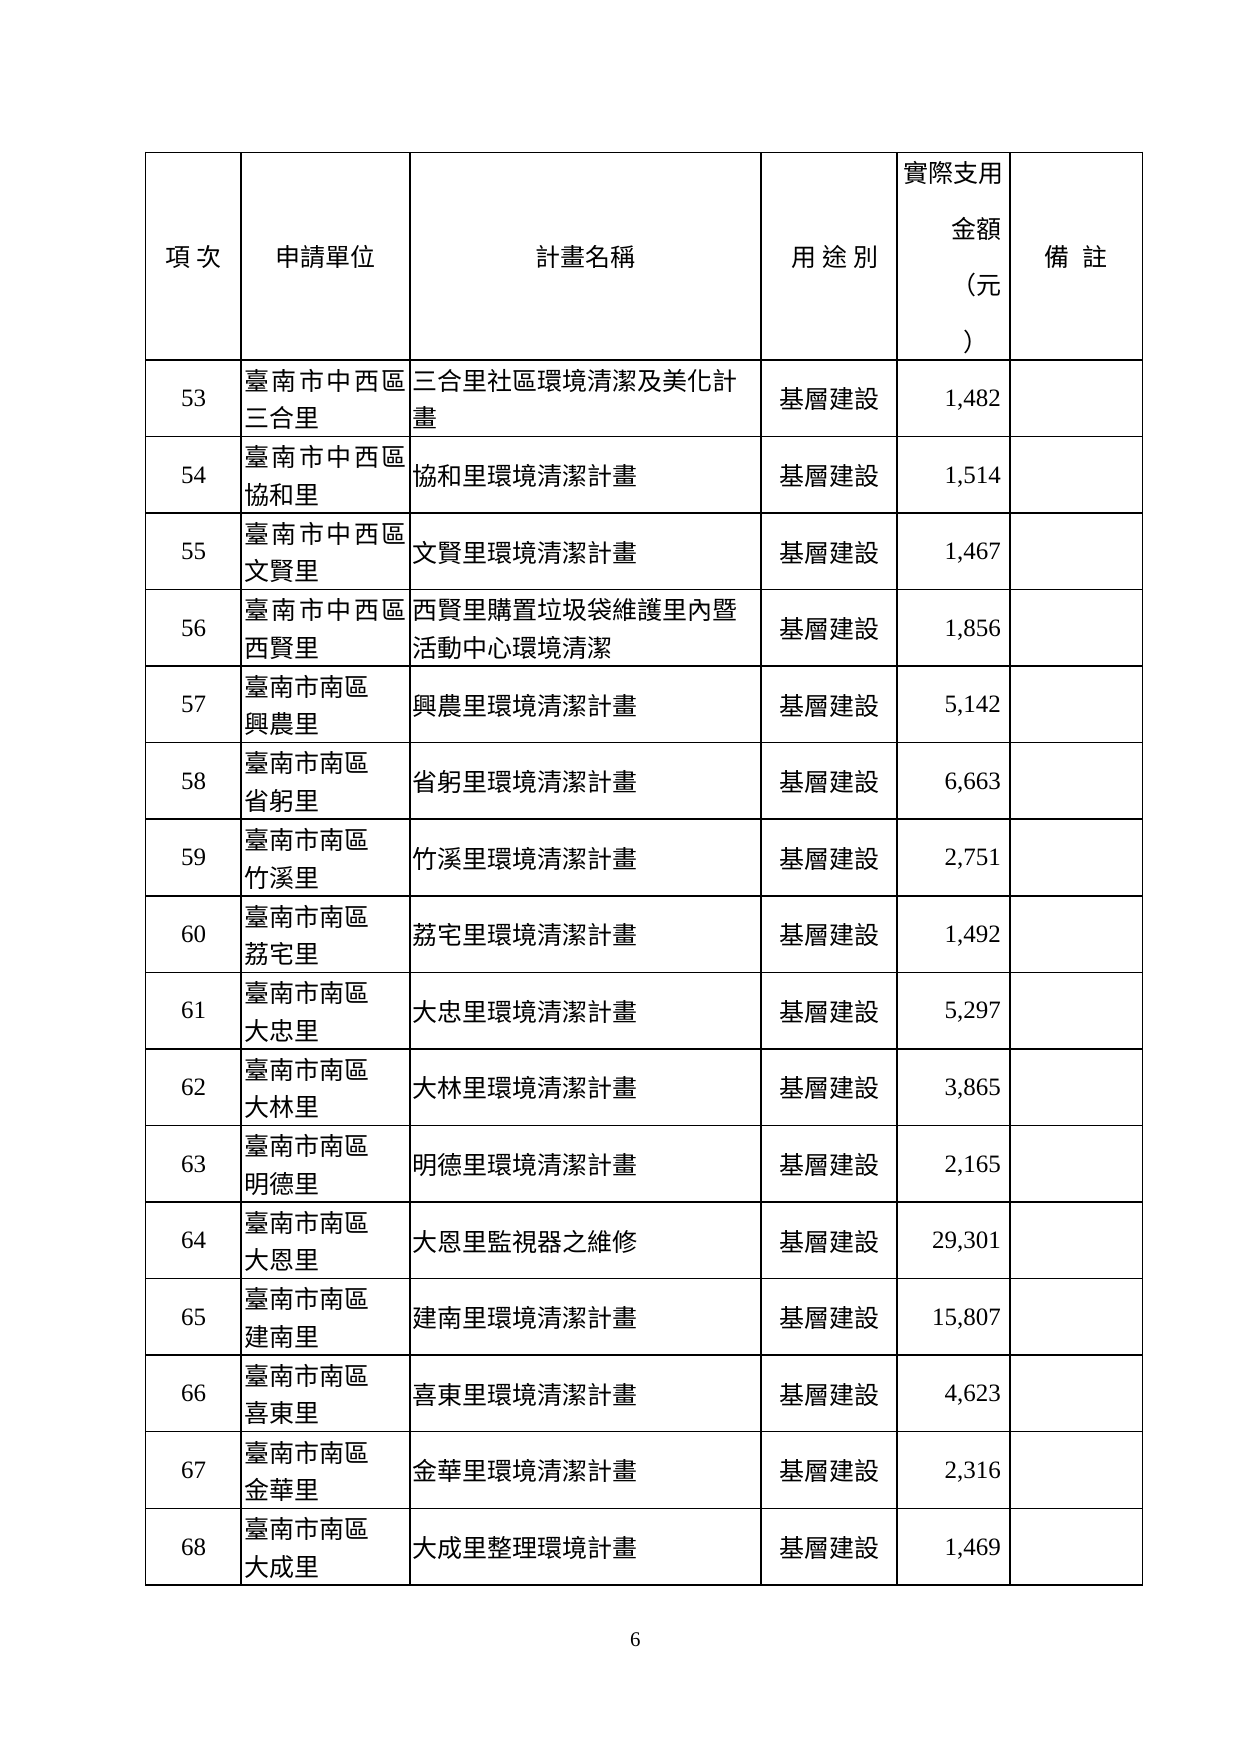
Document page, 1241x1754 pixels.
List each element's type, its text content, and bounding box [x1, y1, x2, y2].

table_cell 喜東里環境清潔計畫 [411, 1356, 760, 1431]
table_cell 2,165 [898, 1126, 1009, 1201]
table_cell 4,623 [898, 1356, 1009, 1431]
table_cell 臺南市南區 大恩里 [242, 1203, 409, 1278]
table_cell [1011, 361, 1142, 436]
table_header 用 途 別 [762, 153, 896, 359]
table_cell 基層建設 [762, 973, 896, 1048]
table_cell 55 [146, 514, 240, 589]
table_cell 臺南市南區 建南里 [242, 1279, 409, 1354]
table_cell 基層建設 [762, 437, 896, 512]
table_cell 臺南市南區 荔宅里 [242, 897, 409, 971]
table_cell [1011, 897, 1142, 971]
table_cell 基層建設 [762, 361, 896, 436]
table_cell 臺南市中西區三合里 [242, 361, 409, 436]
table_cell [1011, 1432, 1142, 1507]
table_cell 57 [146, 667, 240, 742]
table_cell 15,807 [898, 1279, 1009, 1354]
table_cell 臺南市中西區西賢里 [242, 590, 409, 665]
table_cell 58 [146, 743, 240, 818]
table_cell 基層建設 [762, 1279, 896, 1354]
table_cell [1011, 1356, 1142, 1431]
table_cell 6,663 [898, 743, 1009, 818]
table_cell [1011, 1203, 1142, 1278]
table_cell 臺南市南區 大成里 [242, 1509, 409, 1584]
table_cell 基層建設 [762, 590, 896, 665]
table_cell 基層建設 [762, 743, 896, 818]
table_cell [1011, 590, 1142, 665]
table_cell 64 [146, 1203, 240, 1278]
table_cell 63 [146, 1126, 240, 1201]
table_cell 大林里環境清潔計畫 [411, 1050, 760, 1124]
table_cell [1011, 437, 1142, 512]
table_cell 61 [146, 973, 240, 1048]
table_cell 54 [146, 437, 240, 512]
table_cell 文賢里環境清潔計畫 [411, 514, 760, 589]
table_cell 基層建設 [762, 1203, 896, 1278]
table_cell 66 [146, 1356, 240, 1431]
table_cell 基層建設 [762, 1356, 896, 1431]
table_cell 荔宅里環境清潔計畫 [411, 897, 760, 971]
table_cell 臺南市南區 大忠里 [242, 973, 409, 1048]
table_header 備 註 [1011, 153, 1142, 359]
table_cell 金華里環境清潔計畫 [411, 1432, 760, 1507]
table_cell 1,469 [898, 1509, 1009, 1584]
table_cell 大成里整理環境計畫 [411, 1509, 760, 1584]
table_cell 臺南市南區 興農里 [242, 667, 409, 742]
table_cell 基層建設 [762, 1050, 896, 1124]
table_header 計畫名稱 [411, 153, 760, 359]
table_cell 明德里環境清潔計畫 [411, 1126, 760, 1201]
table_cell 竹溪里環境清潔計畫 [411, 820, 760, 895]
table_cell [1011, 1126, 1142, 1201]
table_cell 基層建設 [762, 514, 896, 589]
table_cell 56 [146, 590, 240, 665]
table_cell 臺南市南區 明德里 [242, 1126, 409, 1201]
table_cell 2,316 [898, 1432, 1009, 1507]
table_cell [1011, 667, 1142, 742]
table_cell 興農里環境清潔計畫 [411, 667, 760, 742]
table_cell [1011, 1509, 1142, 1584]
table_cell 2,751 [898, 820, 1009, 895]
table_cell 基層建設 [762, 1509, 896, 1584]
table_cell 1,492 [898, 897, 1009, 971]
table_cell 60 [146, 897, 240, 971]
table_cell [1011, 1050, 1142, 1124]
table_cell [1011, 973, 1142, 1048]
table_cell 5,297 [898, 973, 1009, 1048]
table_cell 西賢里購置垃圾袋維護里內暨活動中心環境清潔 [411, 590, 760, 665]
table_cell 大忠里環境清潔計畫 [411, 973, 760, 1048]
table_cell 53 [146, 361, 240, 436]
table_cell 建南里環境清潔計畫 [411, 1279, 760, 1354]
table_cell 1,467 [898, 514, 1009, 589]
table_cell 29,301 [898, 1203, 1009, 1278]
table_cell 臺南市南區 省躬里 [242, 743, 409, 818]
table_cell 基層建設 [762, 1432, 896, 1507]
table_cell 68 [146, 1509, 240, 1584]
table_cell 62 [146, 1050, 240, 1124]
table_cell 基層建設 [762, 897, 896, 971]
table_cell [1011, 1279, 1142, 1354]
table_cell 臺南市中西區文賢里 [242, 514, 409, 589]
table_cell [1011, 820, 1142, 895]
table_cell 67 [146, 1432, 240, 1507]
table_cell 59 [146, 820, 240, 895]
table_cell 省躬里環境清潔計畫 [411, 743, 760, 818]
table_cell 基層建設 [762, 667, 896, 742]
table_cell 基層建設 [762, 1126, 896, 1201]
table_header 實際支用金額（元） [898, 153, 1009, 359]
table_cell 1,514 [898, 437, 1009, 512]
table_cell 1,856 [898, 590, 1009, 665]
table_cell 大恩里監視器之維修 [411, 1203, 760, 1278]
table_cell 三合里社區環境清潔及美化計畫 [411, 361, 760, 436]
table_cell [1011, 743, 1142, 818]
table_header 項 次 [146, 153, 240, 359]
table_cell 臺南市中西區協和里 [242, 437, 409, 512]
table_cell 1,482 [898, 361, 1009, 436]
table_cell [1011, 514, 1142, 589]
table_cell 5,142 [898, 667, 1009, 742]
table_cell 65 [146, 1279, 240, 1354]
table_cell 協和里環境清潔計畫 [411, 437, 760, 512]
table_cell 3,865 [898, 1050, 1009, 1124]
table_cell 臺南市南區 喜東里 [242, 1356, 409, 1431]
table_cell 臺南市南區 大林里 [242, 1050, 409, 1124]
table_cell 臺南市南區 金華里 [242, 1432, 409, 1507]
table_cell 臺南市南區 竹溪里 [242, 820, 409, 895]
table_cell 基層建設 [762, 820, 896, 895]
table_header 申請單位 [242, 153, 409, 359]
